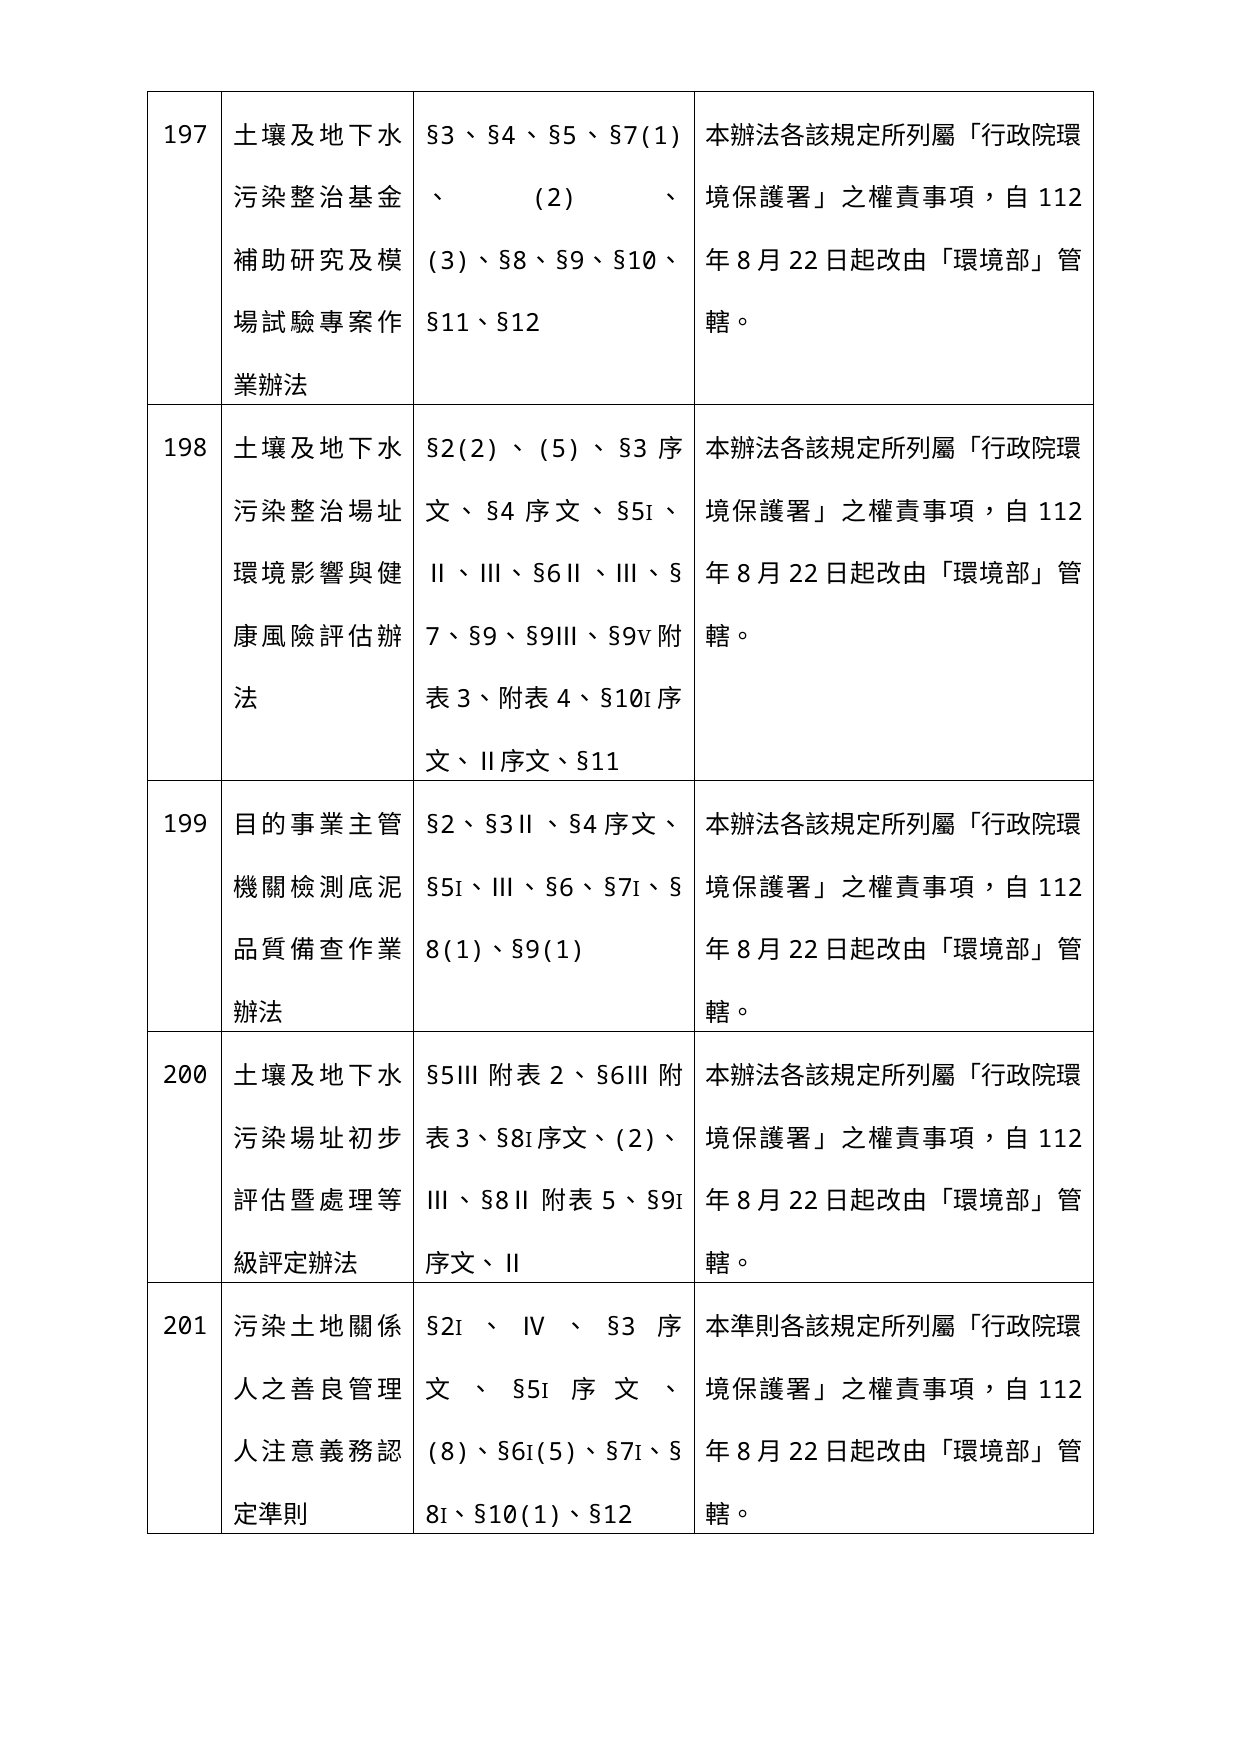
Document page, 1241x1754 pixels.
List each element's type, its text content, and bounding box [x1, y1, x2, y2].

table_cell §2Ⅰ、Ⅳ、§3序文、§5Ⅰ序文、(8)、§6Ⅰ(5)、§7Ⅰ、§8Ⅰ、§10(1)、§12 [414, 1283, 694, 1533]
table_cell 199 [148, 781, 221, 1031]
table_cell 土壤及地下水污染整治基金補助研究及模場試驗專案作業辦法 [222, 92, 413, 404]
table_cell 污染土地關係人之善良管理人注意義務認定準則 [222, 1283, 413, 1533]
table_cell 土壤及地下水污染場址初步評估暨處理等級評定辦法 [222, 1032, 413, 1282]
table_cell §5Ⅲ附表2、§6Ⅲ附表3、§8Ⅰ序文、(2)、Ⅲ、§8Ⅱ附表5、§9Ⅰ序文、Ⅱ [414, 1032, 694, 1282]
table_cell 本辦法各該規定所列屬「行政院環境保護署」之權責事項，自112年8月22日起改由「環境部」管轄。 [695, 1032, 1093, 1282]
table_cell 土壤及地下水污染整治場址環境影響與健康風險評估辦法 [222, 405, 413, 780]
table_cell 本辦法各該規定所列屬「行政院環境保護署」之權責事項，自112年8月22日起改由「環境部」管轄。 [695, 405, 1093, 780]
table_cell 201 [148, 1283, 221, 1533]
table_cell 198 [148, 405, 221, 780]
table_cell 本辦法各該規定所列屬「行政院環境保護署」之權責事項，自112年8月22日起改由「環境部」管轄。 [695, 781, 1093, 1031]
table_cell §2、§3Ⅱ、§4序文、§5Ⅰ、Ⅲ、§6、§7Ⅰ、§8(1)、§9(1) [414, 781, 694, 1031]
table_cell 197 [148, 92, 221, 404]
table_cell §3、§4、§5、§7(1)、(2)、(3)、§8、§9、§10、§11、§12 [414, 92, 694, 404]
table_cell 本辦法各該規定所列屬「行政院環境保護署」之權責事項，自112年8月22日起改由「環境部」管轄。 [695, 92, 1093, 404]
table_cell §2(2)、(5)、§3序文、§4序文、§5Ⅰ、Ⅱ、Ⅲ、§6Ⅱ、Ⅲ、§7、§9、§9Ⅲ、§9Ⅴ附表3、附表4、§10Ⅰ序文、Ⅱ序文、§11 [414, 405, 694, 780]
table_cell 目的事業主管機關檢測底泥品質備查作業辦法 [222, 781, 413, 1031]
table_cell 200 [148, 1032, 221, 1282]
table_cell 本準則各該規定所列屬「行政院環境保護署」之權責事項，自112年8月22日起改由「環境部」管轄。 [695, 1283, 1093, 1533]
